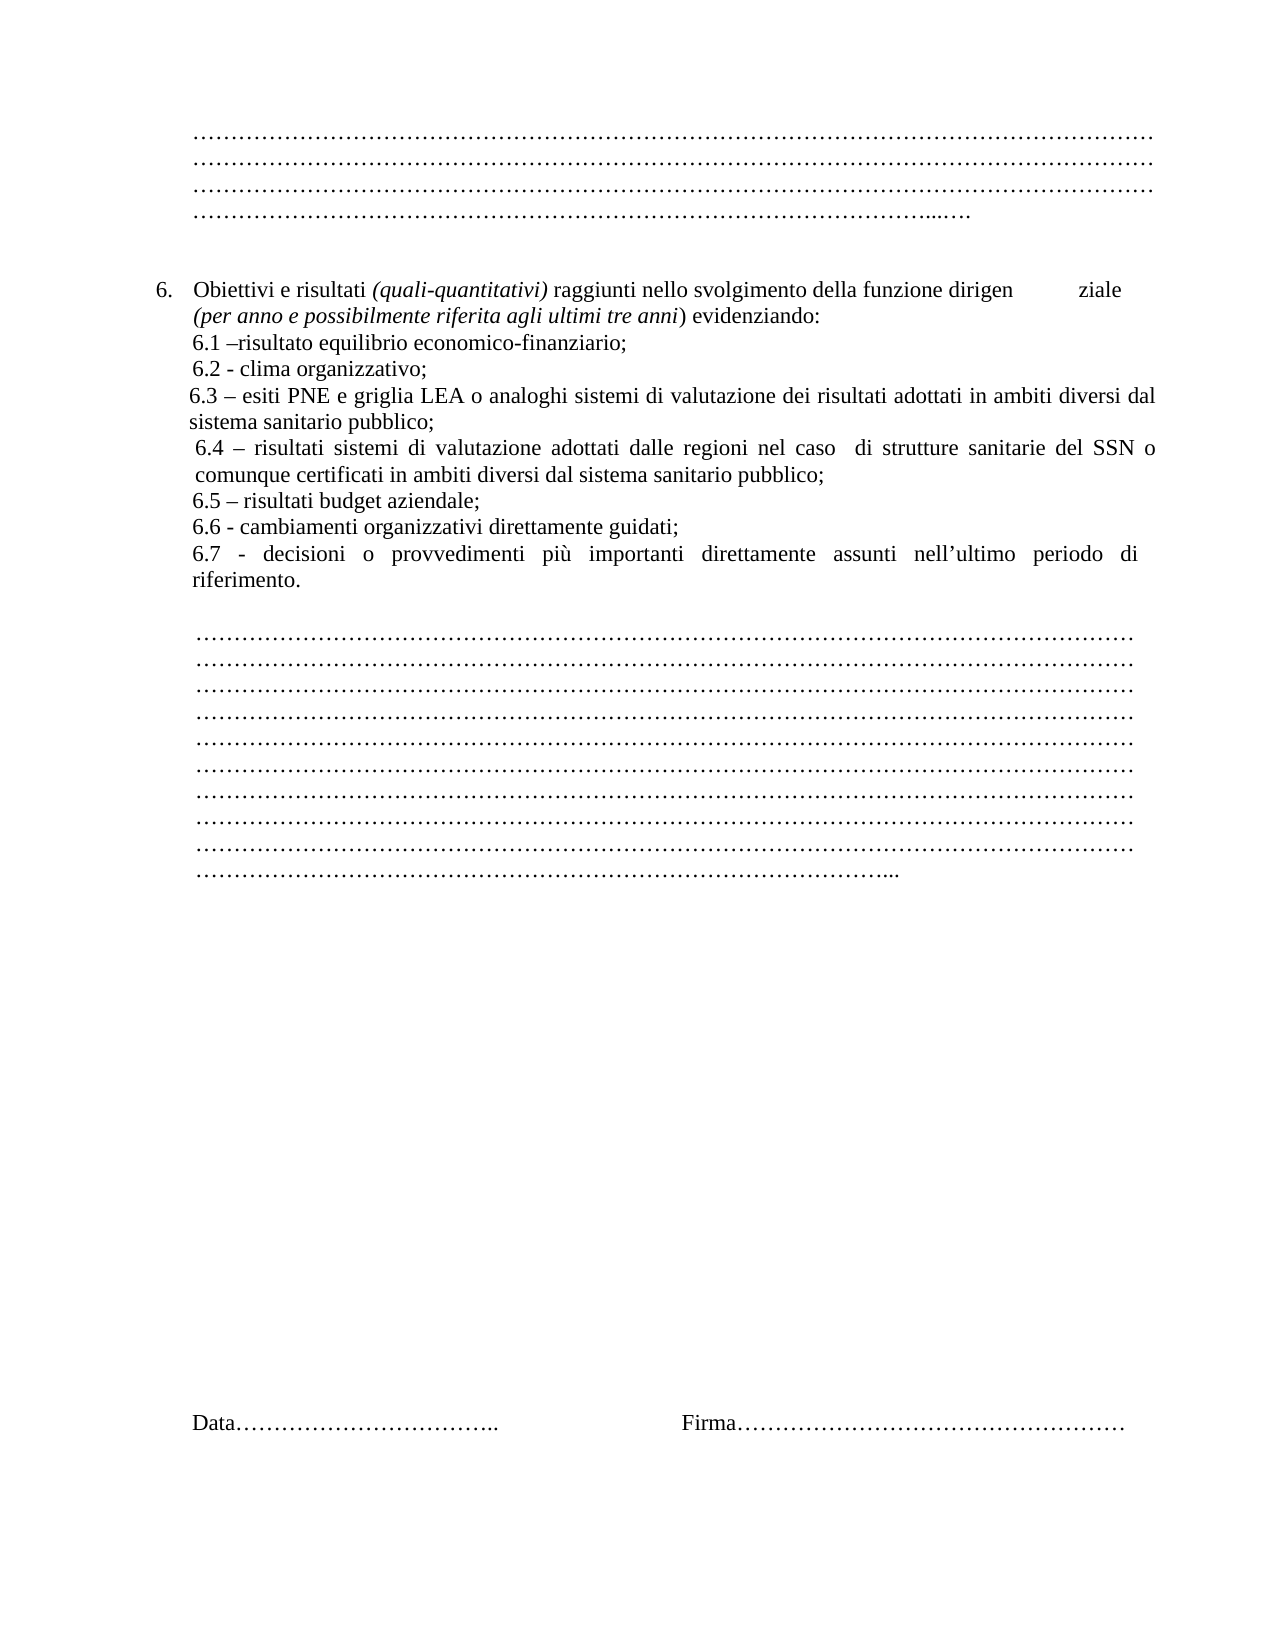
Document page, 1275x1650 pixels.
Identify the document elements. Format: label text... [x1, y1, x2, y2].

text 6.2 - clima organizzativo; [118, 355, 1157, 382]
text 6.7 - decisioni o provvedimenti più importanti direttamente assunti nell’ultimo periodo di riferimento. [118, 540, 1157, 592]
list Obiettivi e risultati (quali-quantitativi) raggiunti nello svolgimento della funzione dirigen ziale (per anno e possibilmente riferita agli ultimi tre anni) evidenziando: [156, 276, 1157, 329]
text 6.1 –risultato equilibrio economico-finanziario; [118, 329, 1157, 355]
text ………………………………………………………………………………………………………………………………………………………………………………………………………………………………………………………………………………………………………………………………………………………………………………………………………………………………………………………………………………………………………………………………………………………………………………………………………………………………………………………………………………………………………………………………………………………………………………………………………………………………………………………………………………………………………………………………………………………………………………………………………………………………………………………………………………………………………... [195, 619, 1157, 882]
text 6.5 – risultati budget aziendale; [118, 487, 1157, 513]
text 6.3 – esiti PNE e griglia LEA o analoghi sistemi di valutazione dei risultati adottati in ambiti diversi dal sistema sanitario pubblico; [189, 382, 1157, 434]
text 6.6 - cambiamenti organizzativi direttamente guidati; [118, 513, 1157, 540]
text 6.4 – risultati sistemi di valutazione adottati dalle regioni nel caso di strutture sanitarie del SSN o comunque certificati in ambiti diversi dal sistema sanitario pubblico; [195, 434, 1157, 487]
text Data…………………………….. Firma…………………………………………… [192, 1409, 1157, 1436]
text ……………………………………………………………………………………………………………………………………………………………………………………………………………………………………………………………………………………………………………………………………………………………………………………………………………………………………...…. [192, 118, 1157, 223]
